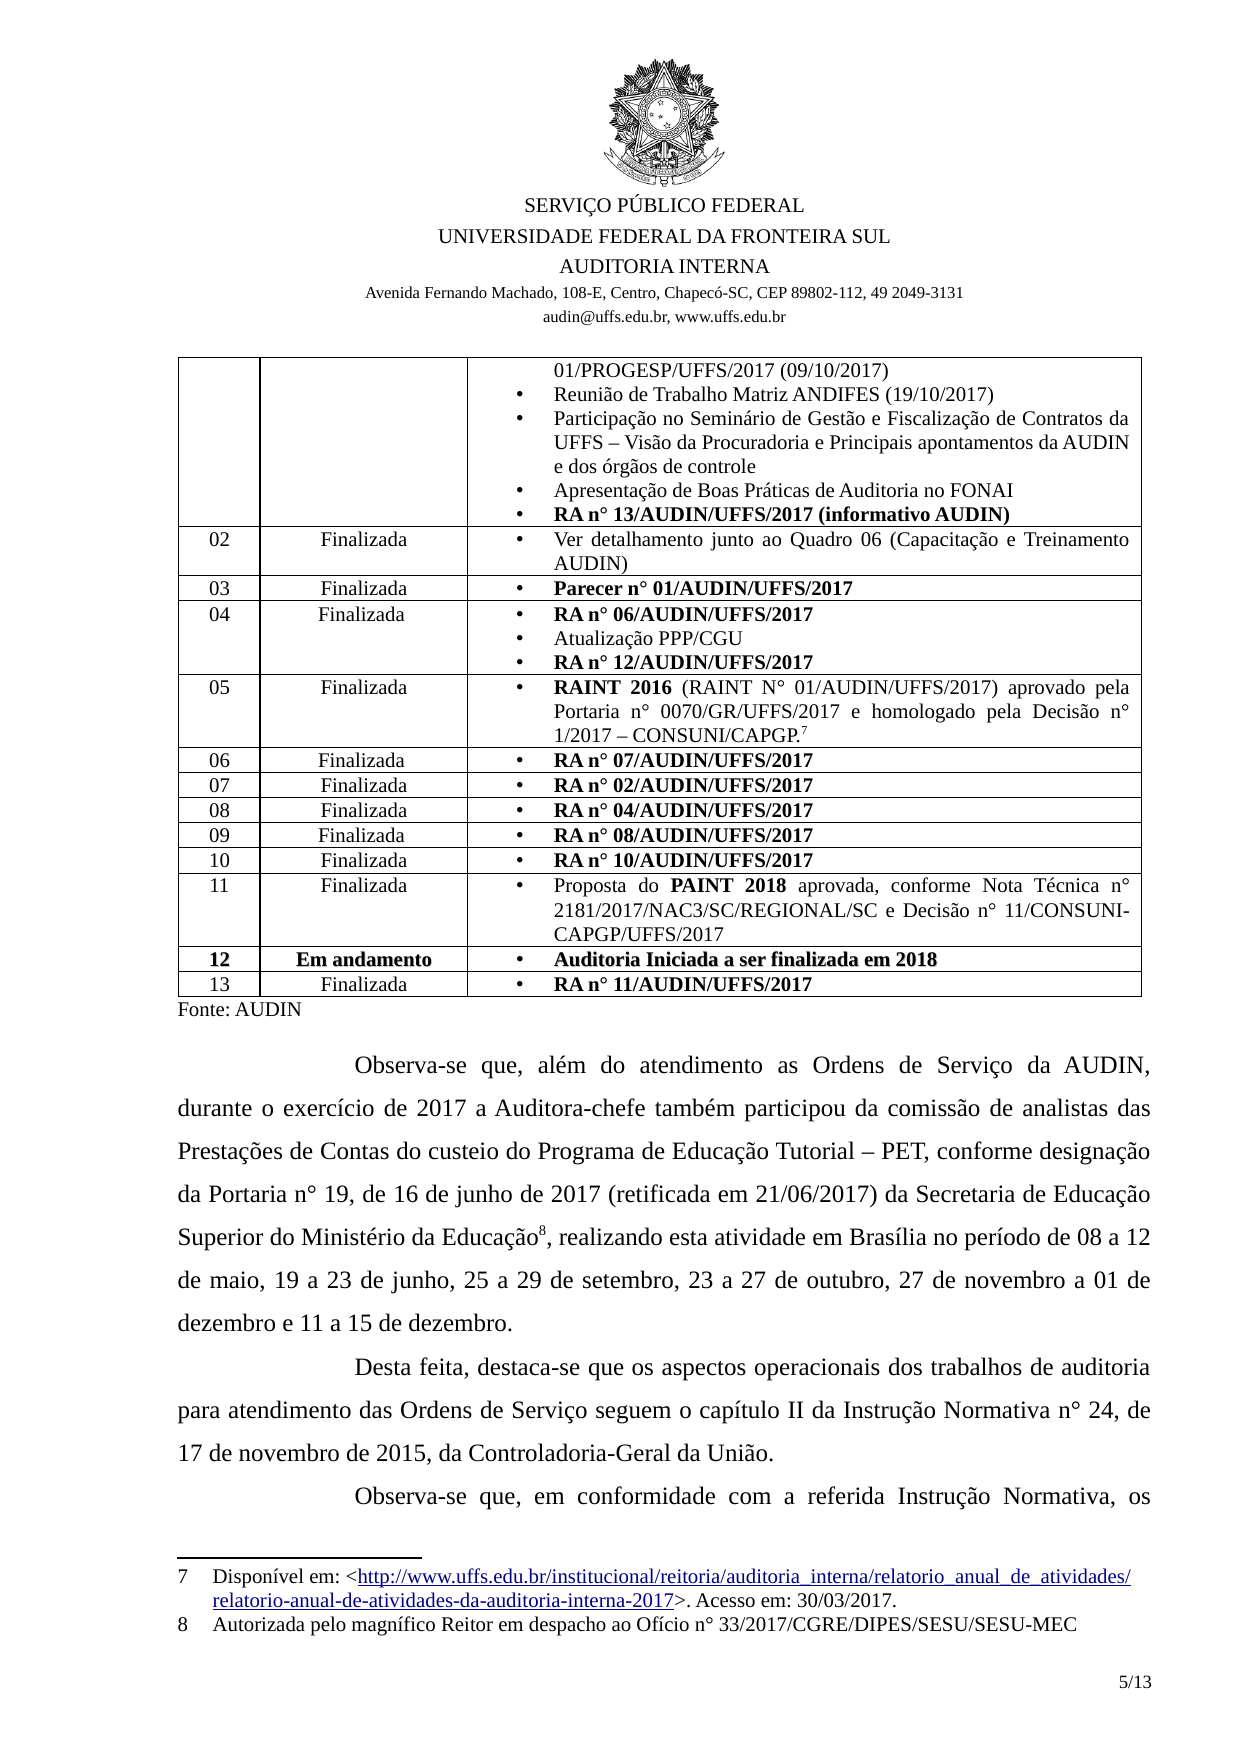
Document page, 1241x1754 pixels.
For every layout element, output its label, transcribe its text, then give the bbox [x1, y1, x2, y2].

table_cell 03 [179, 576, 259, 600]
table_cell RA n° 11/AUDIN/UFFS/2017 [468, 972, 1141, 996]
table_cell Finalizada [261, 773, 467, 797]
table_cell 08 [179, 798, 259, 822]
table_cell Parecer n° 01/AUDIN/UFFS/2017 [468, 576, 1141, 600]
table_cell Finalizada [261, 798, 467, 822]
table_cell RA n° 10/AUDIN/UFFS/2017 [468, 848, 1141, 872]
table_cell 05 [179, 675, 259, 747]
text Observa-se que, em conformidade com a referida Instrução Normativa, os [177, 1481, 1152, 1510]
table_cell Proposta do PAINT 2018 aprovada, conforme Nota Técnica n° 2181/2017/NAC3/SC/REGIONAL/SC e Decisão n° 11/CONSUNI-CAPGP/UFFS/2017 [468, 874, 1141, 946]
table_cell Finalizada [261, 675, 467, 747]
table_cell Finalizada [261, 874, 467, 946]
text Fonte: AUDIN [177, 997, 1152, 1021]
table_cell 09 [179, 823, 259, 847]
table_cell 06 [179, 748, 259, 772]
table_cell Em andamento [261, 947, 467, 971]
text Observa-se que, além do atendimento as Ordens de Serviço da AUDIN, durante o exercício de 2017 a Auditora-chefe também participou da comissão de analistas das Prestações de Contas do custeio do Programa de Educação Tutorial – PET, conforme designação da Portaria n° 19, de 16 de junho de 2017 (retificada em 21/06/2017) da Secretaria de Educação Superior do Ministério da Educação, realizando esta atividade em Brasília no período de 08 a 12 de maio, 19 a 23 de junho, 25 a 29 de setembro, 23 a 27 de outubro, 27 de novembro a 01 de dezembro e 11 a 15 de dezembro. [177, 1050, 1152, 1337]
table_cell RAINT 2016 (RAINT N° 01/AUDIN/UFFS/2017) aprovado pela Portaria n° 0070/GR/UFFS/2017 e homologado pela Decisão n° 1/2017 – CONSUNI/CAPGP. [468, 675, 1141, 747]
table_cell RA n° 07/AUDIN/UFFS/2017 [468, 748, 1141, 772]
table_cell 04 [179, 601, 259, 674]
table_cell E-mails diversos (informativos AUDIN) Reuniões diversas (com os setores, com a gestão, entre outras) Planejamento Operacional de Ações de Auditoria Elaboração, revisão e publicação do Manual de Auditoria Interna (versão 1.0), bem como do mapeamento dos principais processos da AUDIN (Elaboração do PAINT, Execução do PAINT e Demandas da CGU e TCU) Resposta ao Mem. 10/DDP/UFFS/2017 (IQ e RT) RA n° 01/AUDIN/UFFS/2017 (informativo AUDIN) NT n° 01/AUDIN/UFFS/2017 – Registro de Penalidades Administrativas no SICAF, Portal da Transparência e Publicação no DOU Remanescente do PAINT 2016 (OS 11/AUDIN/UFFS/2016) NT n° 02/AUDIN/UFFS/2017 – Obrigatoriedade de Apresentação de Relatório de Atividades pelos Alunos participantes de Projetos de Extensão e Cultura. RA n° 05/AUDIN/UFFS/2017 (informativo AUDIN) Reunião dos Auditores chefes das IFES com sede no estado de SC Respostas a solicitações do E-Sic Reunião e esclarecimentos referentes as auditorias realizadas aos gestores e servidores dos setores, sempre que necessário ou solicitado. RA n° 09/AUDIN/UFFS/2017 (informativo AUDIN) Reunião referente aos esclarecimentos sobre o ponto eletrônico (MC 01/PROGESP/UFFS/2017 (09/10/2017) Reunião de Trabalho Matriz ANDIFES (19/10/2017) Participação no Seminário de Gestão e Fiscalização de Contratos da UFFS – Visão da Procuradoria e Principais apontamentos da AUDIN e dos órgãos de controle Apresentação de Boas Práticas de Auditoria no FONAI RA n° 13/AUDIN/UFFS/2017 (informativo AUDIN) [468, 358, 1141, 526]
table_cell 02 [179, 527, 259, 575]
table_cell Finalizada [261, 823, 467, 847]
table_cell Finalizada [261, 601, 467, 674]
table_cell Finalizada [261, 576, 467, 600]
table_cell [261, 358, 467, 526]
table_cell 11 [179, 874, 259, 946]
table_cell RA n° 02/AUDIN/UFFS/2017 [468, 773, 1141, 797]
table_cell RA n° 08/AUDIN/UFFS/2017 [468, 823, 1141, 847]
table_cell RA n° 04/AUDIN/UFFS/2017 [468, 798, 1141, 822]
table_cell RA n° 06/AUDIN/UFFS/2017 Atualização PPP/CGU RA n° 12/AUDIN/UFFS/2017 [468, 601, 1141, 674]
table_cell Finalizada [261, 527, 467, 575]
table_cell [179, 358, 259, 526]
table_cell 10 [179, 848, 259, 872]
table_cell Auditoria Iniciada a ser finalizada em 2018 [468, 947, 1141, 971]
table_cell Finalizada [261, 848, 467, 872]
table_cell Ver detalhamento junto ao Quadro 06 (Capacitação e Treinamento AUDIN) [468, 527, 1141, 575]
table_cell Finalizada [261, 972, 467, 996]
table_cell 12 [179, 947, 259, 971]
text Desta feita, destaca-se que os aspectos operacionais dos trabalhos de auditoria para atendimento das Ordens de Serviço seguem o capítulo II da Instrução Normativa n° 24, de 17 de novembro de 2015, da Controladoria-Geral da União. [177, 1352, 1152, 1467]
table_cell 07 [179, 773, 259, 797]
text Autorizada pelo magnífico Reitor em despacho ao Ofício n° 33/2017/CGRE/DIPES/SESU/SESU-MEC [177, 1612, 1152, 1636]
table_cell Finalizada [261, 748, 467, 772]
table_cell 13 [179, 972, 259, 996]
